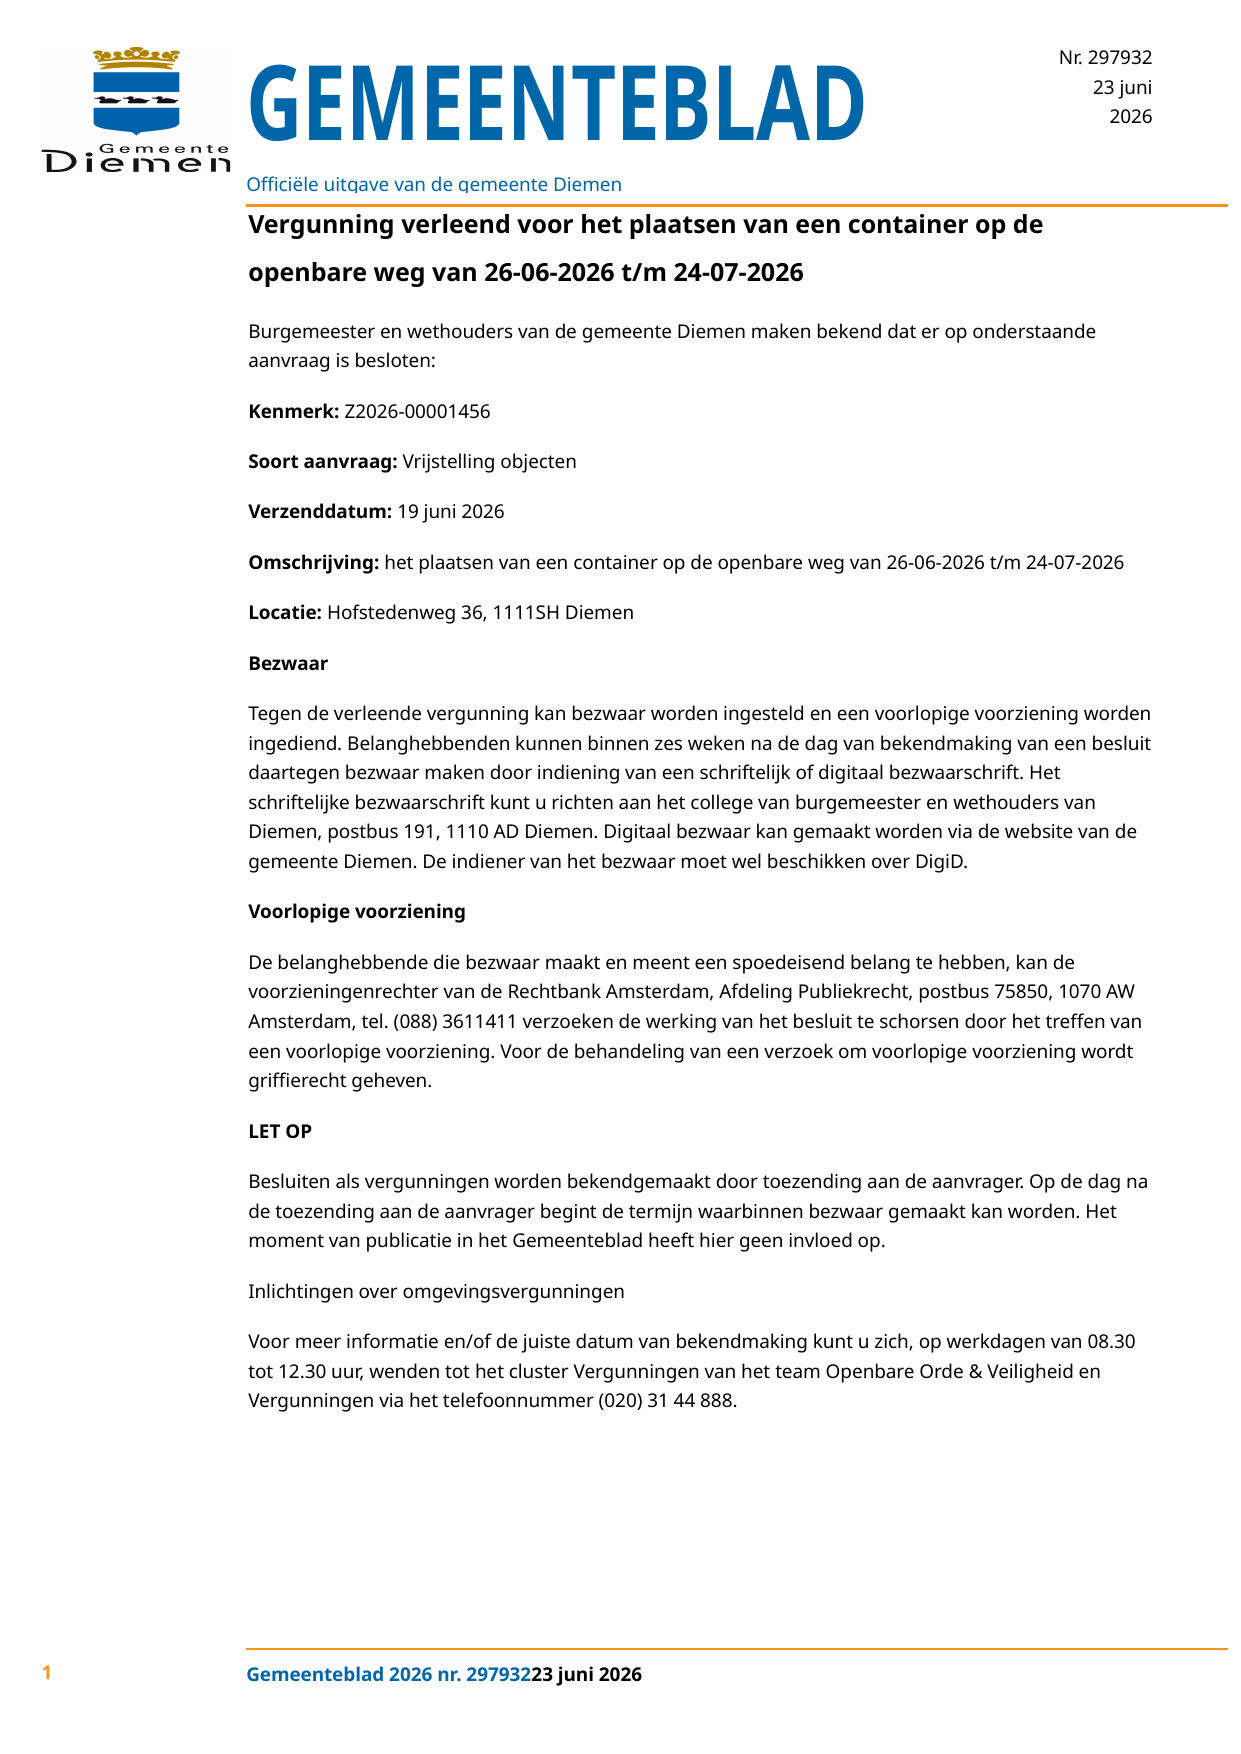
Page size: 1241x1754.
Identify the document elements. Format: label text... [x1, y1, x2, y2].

text Voorlopige voorziening [248, 899, 1152, 924]
text Omschrijving: het plaatsen van een container op de openbare weg van 26-06-2026 t/m 24-07-2026 [248, 549, 1152, 575]
text Burgemeester en wethouders van de gemeente Diemen maken bekend dat er op onderstaande aanvraag is besloten: [248, 318, 1152, 373]
text Soort aanvraag: Vrijstelling objecten [248, 448, 1152, 474]
text Voor meer informatie en/of de juiste datum van bekendmaking kunt u zich, op werkdagen van 08.30 tot 12.30 uur, wenden tot het cluster Vergunningen van het team Openbare Orde & Veiligheid en Vergunningen via het telefoonnummer (020) 31 44 888. [248, 1328, 1152, 1413]
text Tegen de verleende vergunning kan bezwaar worden ingesteld en een voorlopige voorziening worden ingediend. Belanghebbenden kunnen binnen zes weken na de dag van bekendmaking van een besluit daartegen bezwaar maken door indiening van een schriftelijk of digitaal bezwaarschrift. Het schriftelijke bezwaarschrift kunt u richten aan het college van burgemeester en wethouders van Diemen, postbus 191, 1110 AD Diemen. Digitaal bezwaar kan gemaakt worden via de website van de gemeente Diemen. De indiener van het bezwaar moet wel beschikken over DigiD. [248, 700, 1152, 874]
text Besluiten als vergunningen worden bekendgemaakt door toezending aan de aanvrager. Op de dag na de toezending aan de aanvrager begint de termijn waarbinnen bezwaar gemaakt kan worden. Het moment van publicatie in het Gemeenteblad heeft hier geen invloed op. [248, 1168, 1152, 1253]
text Bezwaar [248, 650, 1152, 676]
text LET OP [248, 1118, 1152, 1144]
text Verzenddatum: 19 juni 2026 [248, 499, 1152, 524]
text Vergunning verleend voor het plaatsen van een container op de openbare weg van 26-06-2026 t/m 24-07-2026 [248, 207, 1152, 288]
picture [41, 47, 231, 172]
text De belanghebbende die bezwaar maakt en meent een spoedeisend belang te hebben, kan de voorzieningenrechter van de Rechtbank Amsterdam, Afdeling Publiekrecht, postbus 75850, 1070 AW Amsterdam, tel. (088) 3611411 verzoeken de werking van het besluit te schorsen door het treffen van een voorlopige voorziening. Voor de behandeling van een verzoek om voorlopige voorziening wordt griffierecht geheven. [248, 949, 1152, 1093]
text Locatie: Hofstedenweg 36, 1111SH Diemen [248, 599, 1152, 625]
text Inlichtingen over omgevingsvergunningen [248, 1278, 1152, 1304]
text Kenmerk: Z2026-00001456 [248, 398, 1152, 424]
